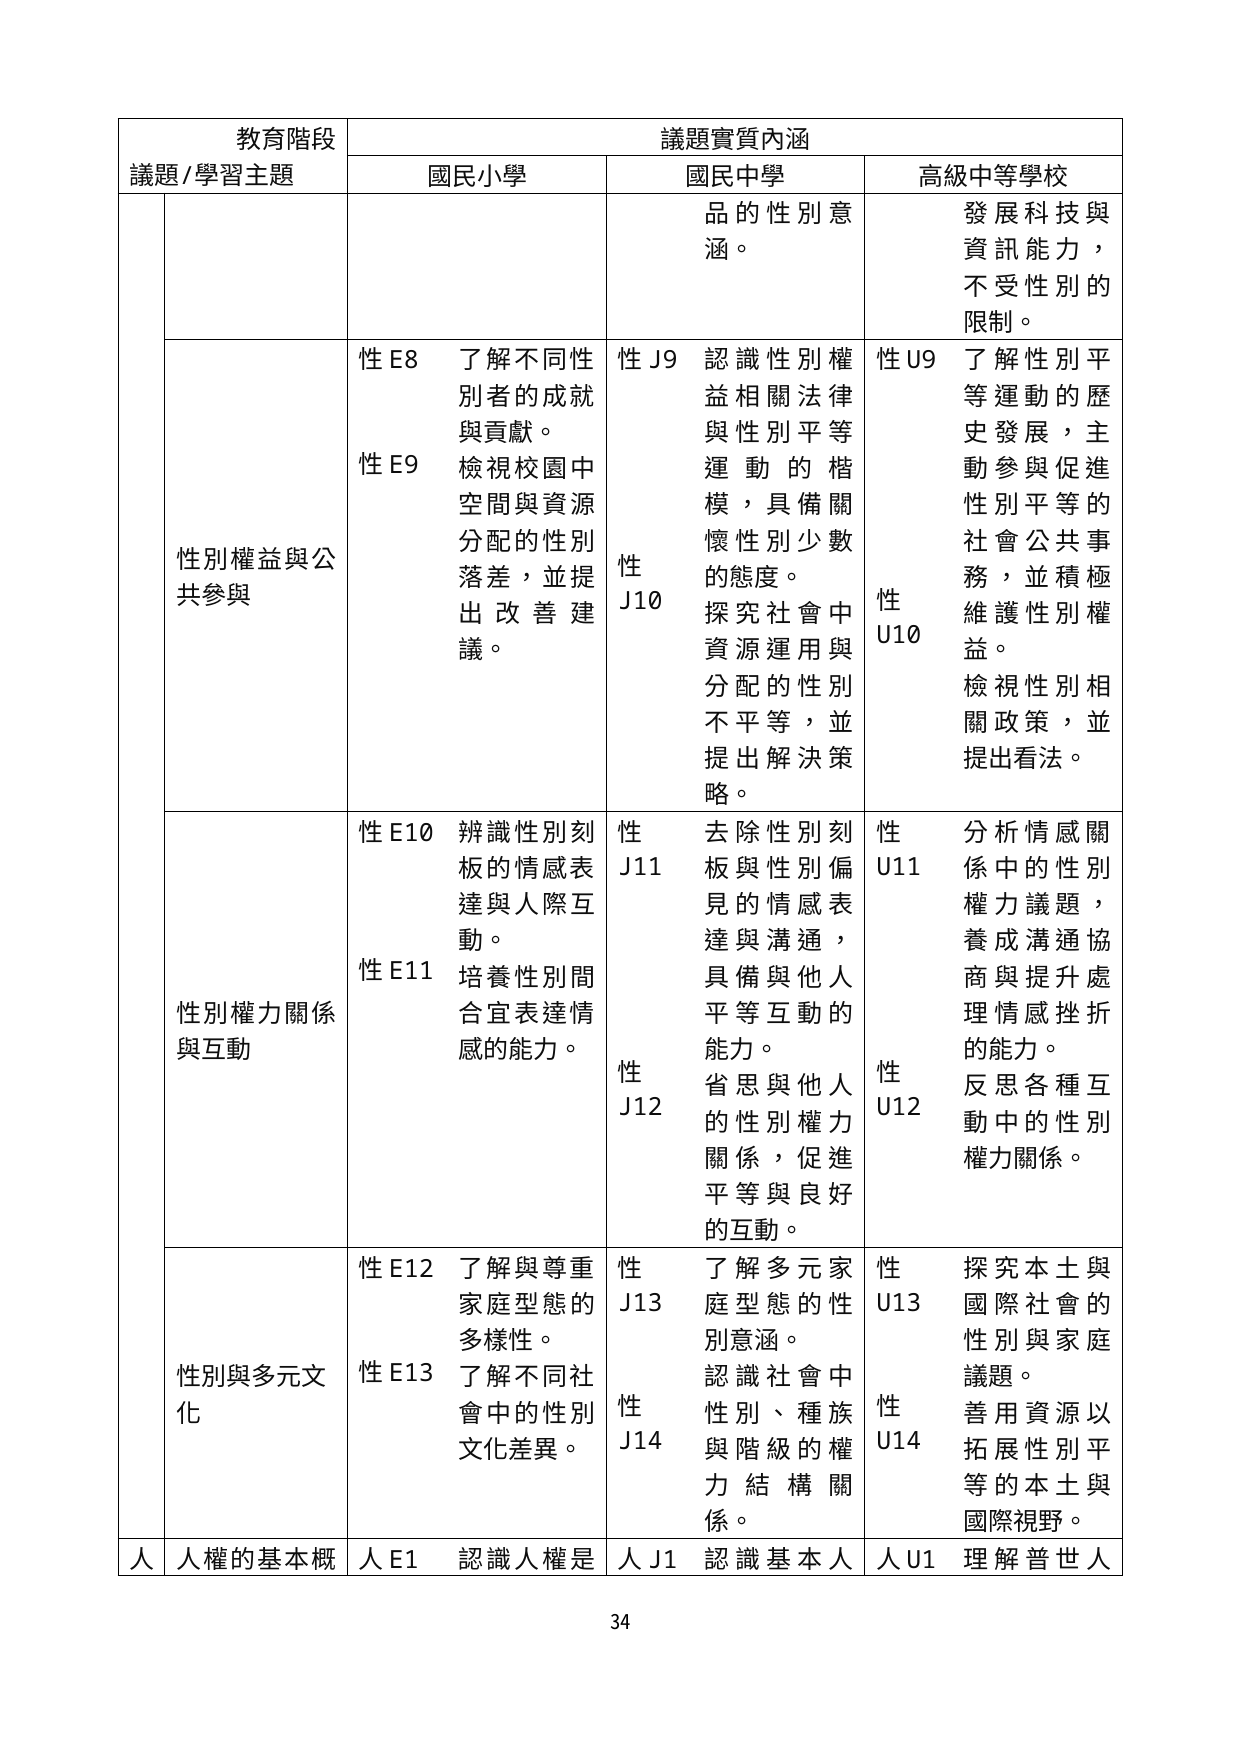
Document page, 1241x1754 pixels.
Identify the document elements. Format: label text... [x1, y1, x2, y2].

table_cell 了解不同性別者的成就與貢獻。 檢視校園中空間與資源分配的性別落差，並提出改善建議。 [447, 340, 606, 811]
table_cell 探究本土與國際社會的性別與家庭議題。 善用資源以拓展性別平等的本土與國際視野。 [953, 1248, 1122, 1538]
table_cell 人E1 [348, 1539, 447, 1575]
table_cell [607, 194, 693, 339]
table_header 教育階段 議題/學習主題 [119, 119, 347, 193]
table_cell 了解性別平等運動的歷史發展，主動參與促進性別平等的社會公共事務，並積極維護性別權益。 檢視性別相關政策，並提出看法。 [953, 340, 1122, 811]
table_cell 性E8 性E9 [348, 340, 447, 811]
table_cell 發展科技與資訊能力，不受性別的限制。 [953, 194, 1122, 339]
table_cell 人J1 [607, 1539, 693, 1575]
table_cell 性J11 性J12 [607, 812, 693, 1247]
table_cell 性J9 性J10 [607, 340, 693, 811]
table_cell [348, 194, 447, 339]
table_cell 辨識性別刻板的情感表達與人際互動。 培養性別間合宜表達情感的能力。 [447, 812, 606, 1247]
table_cell 性J13 性J14 [607, 1248, 693, 1538]
table_cell 人U1 [865, 1539, 952, 1575]
table_cell 高級中等學校 [865, 156, 1122, 193]
table_cell 了解與尊重家庭型態的多樣性。 了解不同社會中的性別文化差異。 [447, 1248, 606, 1538]
table_cell 性別權力關係與互動 [165, 812, 347, 1247]
table_cell 分析情感關係中的性別權力議題，養成溝通協商與提升處理情感挫折的能力。 反思各種互動中的性別權力關係。 [953, 812, 1122, 1247]
table_cell 品的性別意涵。 [693, 194, 864, 339]
table_cell 性U9 性U10 [865, 340, 952, 811]
table_cell [865, 194, 952, 339]
table_cell [447, 194, 606, 339]
table_cell [119, 194, 164, 1538]
table_cell 理解普世人 [953, 1539, 1122, 1575]
table_cell 認識性別權益相關法律與性別平等運動的楷模，具備關懷性別少數的態度。 探究社會中資源運用與分配的性別不平等，並提出解決策略。 [693, 340, 864, 811]
table_cell [165, 194, 347, 339]
table_cell 性別權益與公共參與 [165, 340, 347, 811]
table_cell 人 [119, 1539, 164, 1575]
table_cell 人權的基本概 [165, 1539, 347, 1575]
table_cell 性U11 性U12 [865, 812, 952, 1247]
table_cell 性U13 性U14 [865, 1248, 952, 1538]
table_header 議題實質內涵 [348, 119, 1122, 155]
table_cell 性E12 性E13 [348, 1248, 447, 1538]
table_cell 性E10 性E11 [348, 812, 447, 1247]
table_cell 認識基本人 [693, 1539, 864, 1575]
table_cell 性別與多元文化 [165, 1248, 347, 1538]
table_cell 了解多元家庭型態的性別意涵。 認識社會中性別、種族與階級的權力結構關係。 [693, 1248, 864, 1538]
table_cell 國民小學 [348, 156, 606, 193]
table_cell 國民中學 [607, 156, 864, 193]
table_cell 認識人權是 [447, 1539, 606, 1575]
table_cell 去除性別刻板與性別偏見的情感表達與溝通，具備與他人平等互動的能力。 省思與他人的性別權力關係，促進平等與良好的互動。 [693, 812, 864, 1247]
